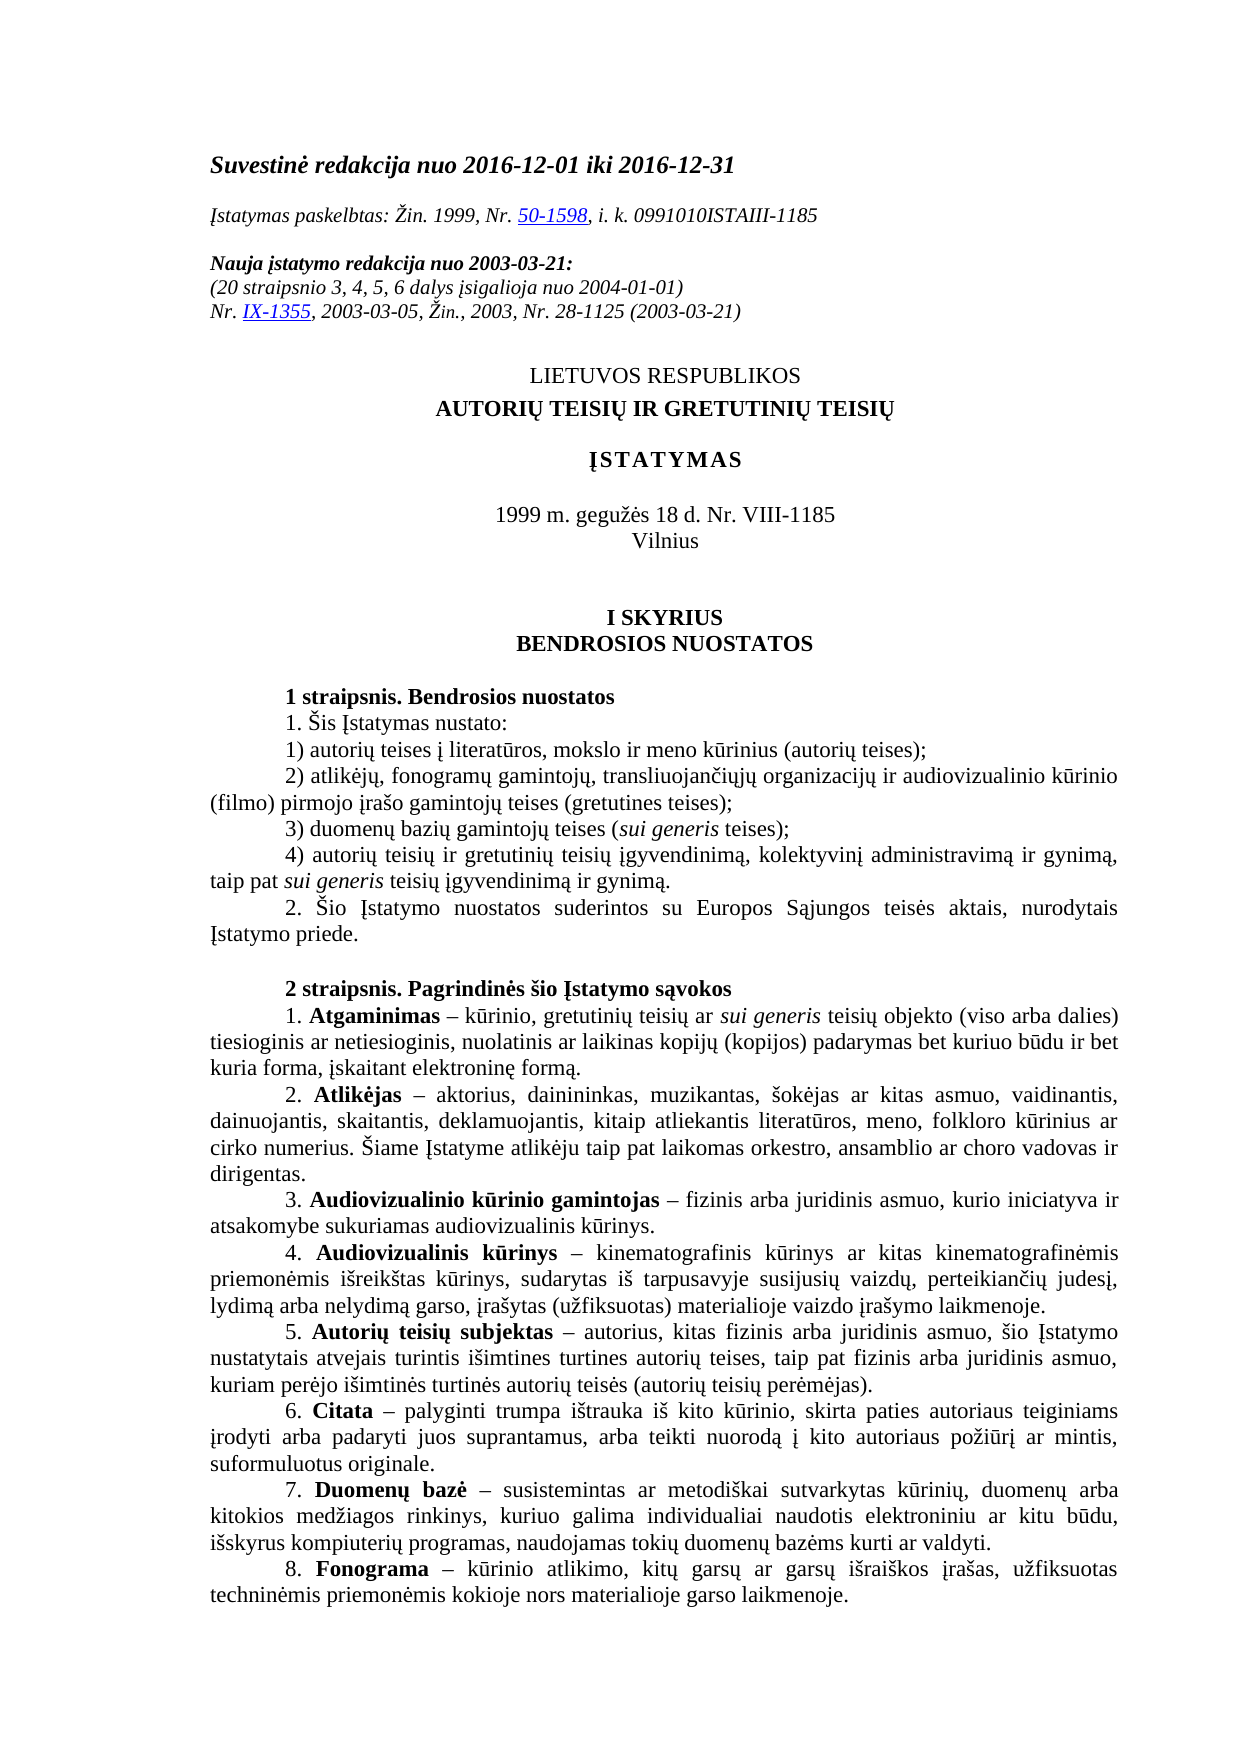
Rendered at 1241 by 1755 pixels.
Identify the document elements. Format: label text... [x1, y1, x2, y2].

text 8. Fonograma – kūrinio atlikimo, kitų garsų ar garsų išraiškos įrašas, užfiksuotas techninėmis priemonėmis kokioje nors materialioje garso laikmenoje. [210, 1555, 1119, 1608]
text 4. Audiovizualinis kūrinys – kinematografinis kūrinys ar kitas kinematografinėmis priemonėmis išreikštas kūrinys, sudarytas iš tarpusavyje susijusių vaizdų, perteikiančių judesį, lydimą arba nelydimą garso, įrašytas (užfiksuotas) materialioje vaizdo įrašymo laikmenoje. [210, 1239, 1119, 1318]
text ĮSTATYMAS [210, 446, 1120, 472]
text Nr. IX-1355, 2003-03-05, Žin., 2003, Nr. 28-1125 (2003-03-21) [210, 299, 1120, 323]
text 5. Autorių teisių subjektas – autorius, kitas fizinis arba juridinis asmuo, šio Įstatymo nustatytais atvejais turintis išimtines turtines autorių teises, taip pat fizinis arba juridinis asmuo, kuriam perėjo išimtinės turtinės autorių teisės (autorių teisių perėmėjas). [210, 1318, 1119, 1397]
text LIETUVOS RESPUBLIKOS [210, 362, 1120, 388]
text Suvestinė redakcija nuo 2016-12-01 iki 2016-12-31 [210, 150, 1120, 179]
text 4) autorių teisių ir gretutinių teisių įgyvendinimą, kolektyvinį administravimą ir gynimą, taip pat sui generis teisių įgyvendinimą ir gynimą. [210, 841, 1119, 894]
text 2) atlikėjų, fonogramų gamintojų, transliuojančiųjų organizacijų ir audiovizualinio kūrinio (filmo) pirmojo įrašo gamintojų teises (gretutines teises); [210, 762, 1119, 815]
text 7. Duomenų bazė – susistemintas ar metodiškai sutvarkytas kūrinių, duomenų arba kitokios medžiagos rinkinys, kuriuo galima individualiai naudotis elektroniniu ar kitu būdu, išskyrus kompiuterių programas, naudojamas tokių duomenų bazėms kurti ar valdyti. [210, 1476, 1119, 1555]
text BENDROSIOS NUOSTATOS [210, 630, 1119, 657]
text 1999 m. gegužės 18 d. Nr. VIII-1185 Vilnius [210, 501, 1120, 554]
text 2. Atlikėjas – aktorius, dainininkas, muzikantas, šokėjas ar kitas asmuo, vaidinantis, dainuojantis, skaitantis, deklamuojantis, kitaip atliekantis literatūros, meno, folkloro kūrinius ar cirko numerius. Šiame Įstatyme atlikėju taip pat laikomas orkestro, ansamblio ar choro vadovas ir dirigentas. [210, 1081, 1119, 1186]
text AUTORIŲ TEISIŲ IR GRETUTINIŲ TEISIŲ [210, 395, 1120, 422]
text Nauja įstatymo redakcija nuo 2003-03-21: [210, 251, 1120, 275]
text 1. Šis Įstatymas nustato: [210, 709, 1119, 736]
text (20 straipsnio 3, 4, 5, 6 dalys įsigalioja nuo 2004-01-01) [210, 275, 1119, 299]
text I SKYRIUS [210, 604, 1119, 630]
text 2. Šio Įstatymo nuostatos suderintos su Europos Sąjungos teisės aktais, nurodytais Įstatymo priede. [210, 894, 1119, 947]
text 2 straipsnis. Pagrindinės šio Įstatymo sąvokos [210, 975, 1119, 1002]
text 3. Audiovizualinio kūrinio gamintojas – fizinis arba juridinis asmuo, kurio iniciatyva ir atsakomybe sukuriamas audiovizualinis kūrinys. [210, 1186, 1119, 1239]
text 3) duomenų bazių gamintojų teises (sui generis teises); [210, 815, 1119, 841]
text 1. Atgaminimas – kūrinio, gretutinių teisių ar sui generis teisių objekto (viso arba dalies) tiesioginis ar netiesioginis, nuolatinis ar laikinas kopijų (kopijos) padarymas bet kuriuo būdu ir bet kuria forma, įskaitant elektroninę formą. [210, 1002, 1119, 1081]
text Įstatymas paskelbtas: Žin. 1999, Nr. 50-1598, i. k. 0991010ISTAIII-1185 [210, 203, 1120, 227]
text 6. Citata – palyginti trumpa ištrauka iš kito kūrinio, skirta paties autoriaus teiginiams įrodyti arba padaryti juos suprantamus, arba teikti nuorodą į kito autoriaus požiūrį ar mintis, suformuluotus originale. [210, 1397, 1119, 1476]
text 1 straipsnis. Bendrosios nuostatos [210, 683, 1119, 709]
text 1) autorių teises į literatūros, mokslo ir meno kūrinius (autorių teises); [210, 736, 1119, 762]
